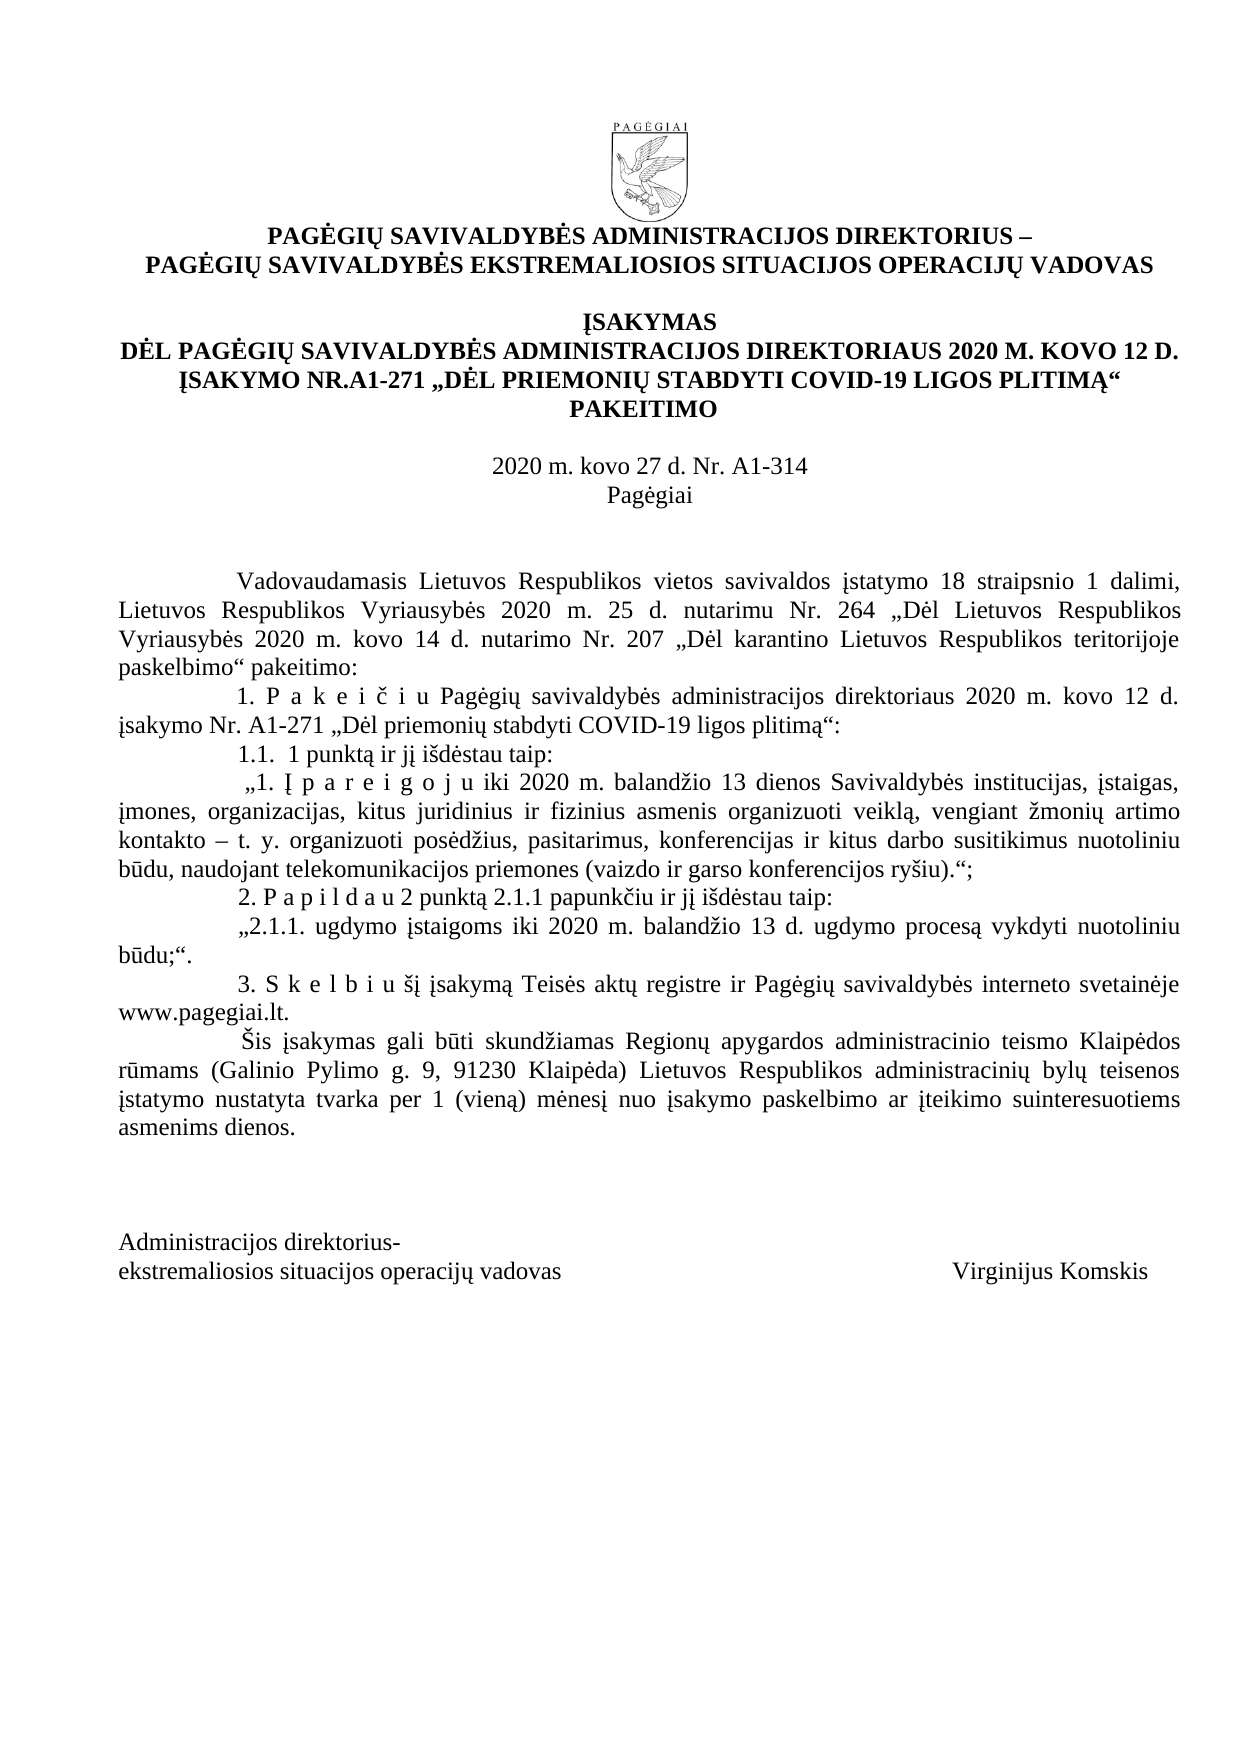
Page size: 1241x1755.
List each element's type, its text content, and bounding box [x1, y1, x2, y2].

text ekstremaliosios situacijos operacijų vadovas Virginijus Komskis [118, 1256, 1181, 1285]
text 2. P a p i l d a u 2 punktą 2.1.1 papunkčiu ir jį išdėstau taip: [118, 882, 1181, 911]
text Administracijos direktorius- [118, 1227, 1181, 1256]
text „2.1.1. ugdymo įstaigoms iki 2020 m. balandžio 13 d. ugdymo procesą vykdyti nuotoliniu būdu;“. [118, 911, 1181, 969]
text Vadovaudamasis Lietuvos Respublikos vietos savivaldos įstatymo 18 straipsnio 1 dalimi, Lietuvos Respublikos Vyriausybės 2020 m. 25 d. nutarimu Nr. 264 „Dėl Lietuvos Respublikos Vyriausybės 2020 m. kovo 14 d. nutarimo Nr. 207 „Dėl karantino Lietuvos Respublikos teritorijoje paskelbimo“ pakeitimo: [118, 566, 1181, 681]
text 1. P a k e i č i u Pagėgių savivaldybės administracijos direktoriaus 2020 m. kovo 12 d. įsakymo Nr. A1-271 „Dėl priemonių stabdyti COVID-19 ligos plitimą“: [118, 681, 1181, 739]
text 3. S k e l b i u šį įsakymą Teisės aktų registre ir Pagėgių savivaldybės interneto svetainėje www.pagegiai.lt. [118, 969, 1181, 1026]
subtitle Pagėgių savivaldybės administracijos direktorius – [118, 221, 1181, 250]
text Pagėgiai [118, 480, 1181, 509]
text Šis įsakymas gali būti skundžiamas Regionų apygardos administracinio teismo Klaipėdos rūmams (Galinio Pylimo g. 9, 91230 Klaipėda) Lietuvos Respublikos administracinių bylų teisenos įstatymo nustatyta tvarka per 1 (vieną) mėnesį nuo įsakymo paskelbimo ar įteikimo suinteresuotiems asmenims dienos. [118, 1026, 1181, 1141]
text PAGĖGIŲ SAVIVALDYBĖS EKSTREMALIOSIOS SITUACIJOS OPERACIJŲ VADOVAS [118, 250, 1181, 279]
subtitle 2020 m. kovo 27 d. Nr. A1-314 [118, 451, 1181, 480]
text dėl Pagėgių savivaldybės ADMINISTRACIJOS DIREKTORIAUS 2020 M. kovo 12 D. ĮSAKYMO NR.A1-271 „DĖL PRIEMONIŲ STABDYTI COVID-19 LIGOS PLITIMĄ“ PAKEITIMO [118, 336, 1181, 422]
text „1. Į p a r e i g o j u iki 2020 m. balandžio 13 dienos Savivaldybės institucijas, įstaigas, įmones, organizacijas, kitus juridinius ir fizinius asmenis organizuoti veiklą, vengiant žmonių artimo kontakto – t. y. organizuoti posėdžius, pasitarimus, konferencijas ir kitus darbo susitikimus nuotoliniu būdu, naudojant telekomunikacijos priemones (vaizdo ir garso konferencijos ryšiu).“; [118, 767, 1181, 882]
text 1.1. 1 punktą ir jį išdėstau taip: [192, 739, 1181, 767]
text įsakymas [118, 307, 1181, 336]
